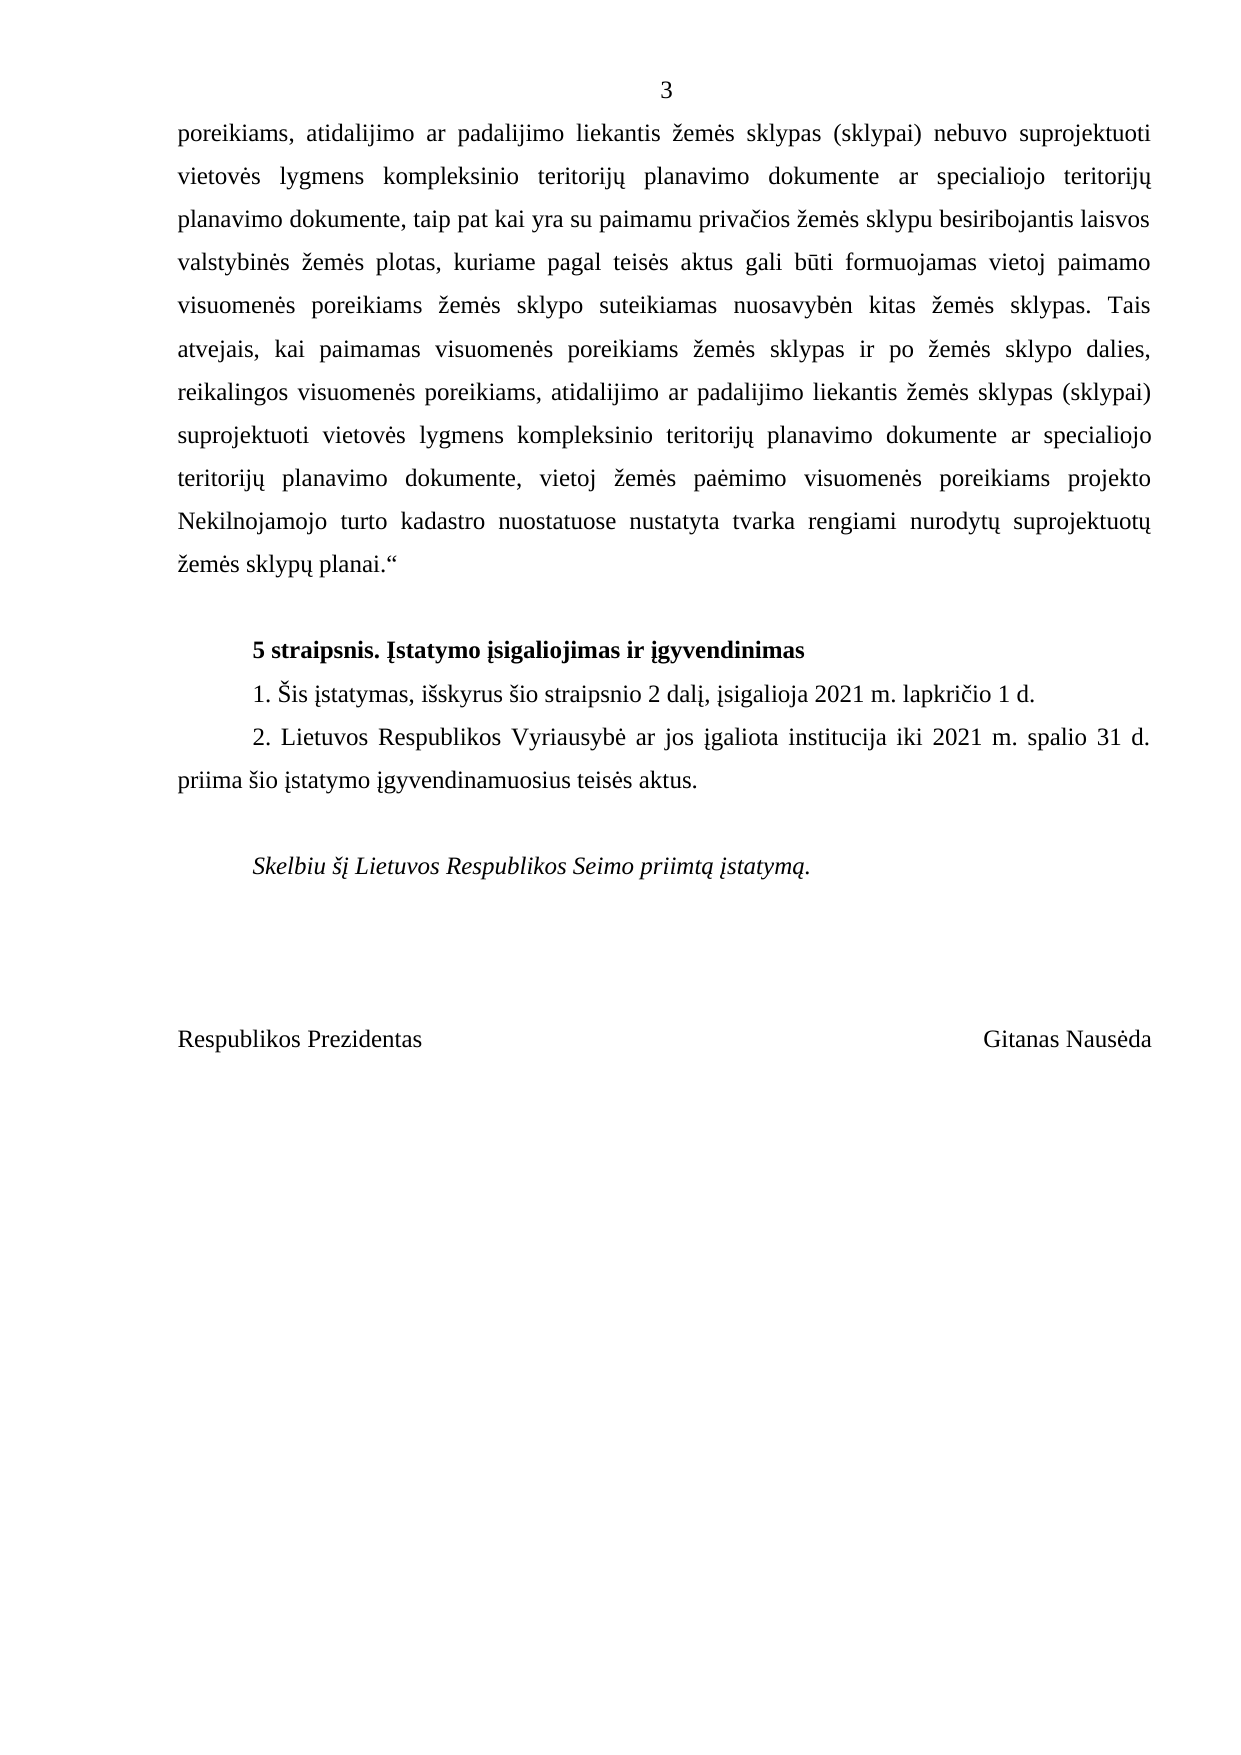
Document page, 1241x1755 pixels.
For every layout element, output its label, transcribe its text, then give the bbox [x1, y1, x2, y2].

text poreikiams, atidalijimo ar padalijimo liekantis žemės sklypas (sklypai) nebuvo suprojektuoti vietovės lygmens kompleksinio teritorijų planavimo dokumente ar specialiojo teritorijų planavimo dokumente, taip pat kai yra su paimamu privačios žemės sklypu besiribojantis laisvos valstybinės žemės plotas, kuriame pagal teisės aktus gali būti formuojamas vietoj paimamo visuomenės poreikiams žemės sklypo suteikiamas nuosavybėn kitas žemės sklypas. Tais atvejais, kai paimamas visuomenės poreikiams žemės sklypas ir po žemės sklypo dalies, reikalingos visuomenės poreikiams, atidalijimo ar padalijimo liekantis žemės sklypas (sklypai) suprojektuoti vietovės lygmens kompleksinio teritorijų planavimo dokumente ar specialiojo teritorijų planavimo dokumente, vietoj žemės paėmimo visuomenės poreikiams projekto Nekilnojamojo turto kadastro nuostatuose nustatyta tvarka rengiami nurodytų suprojektuotų žemės sklypų planai.“ [177, 118, 1152, 578]
text Respublikos Prezidentas Gitanas Nausėda [177, 1024, 1152, 1052]
text 5 straipsnis. Įstatymo įsigaliojimas ir įgyvendinimas [177, 636, 1152, 664]
text 1. Šis įstatymas, išskyrus šio straipsnio 2 dalį, įsigalioja 2021 m. lapkričio 1 d. [177, 679, 1152, 707]
text Skelbiu šį Lietuvos Respublikos Seimo priimtą įstatymą. [177, 851, 1152, 880]
text 2. Lietuvos Respublikos Vyriausybė ar jos įgaliota institucija iki 2021 m. spalio 31 d. priima šio įstatymo įgyvendinamuosius teisės aktus. [177, 722, 1152, 794]
